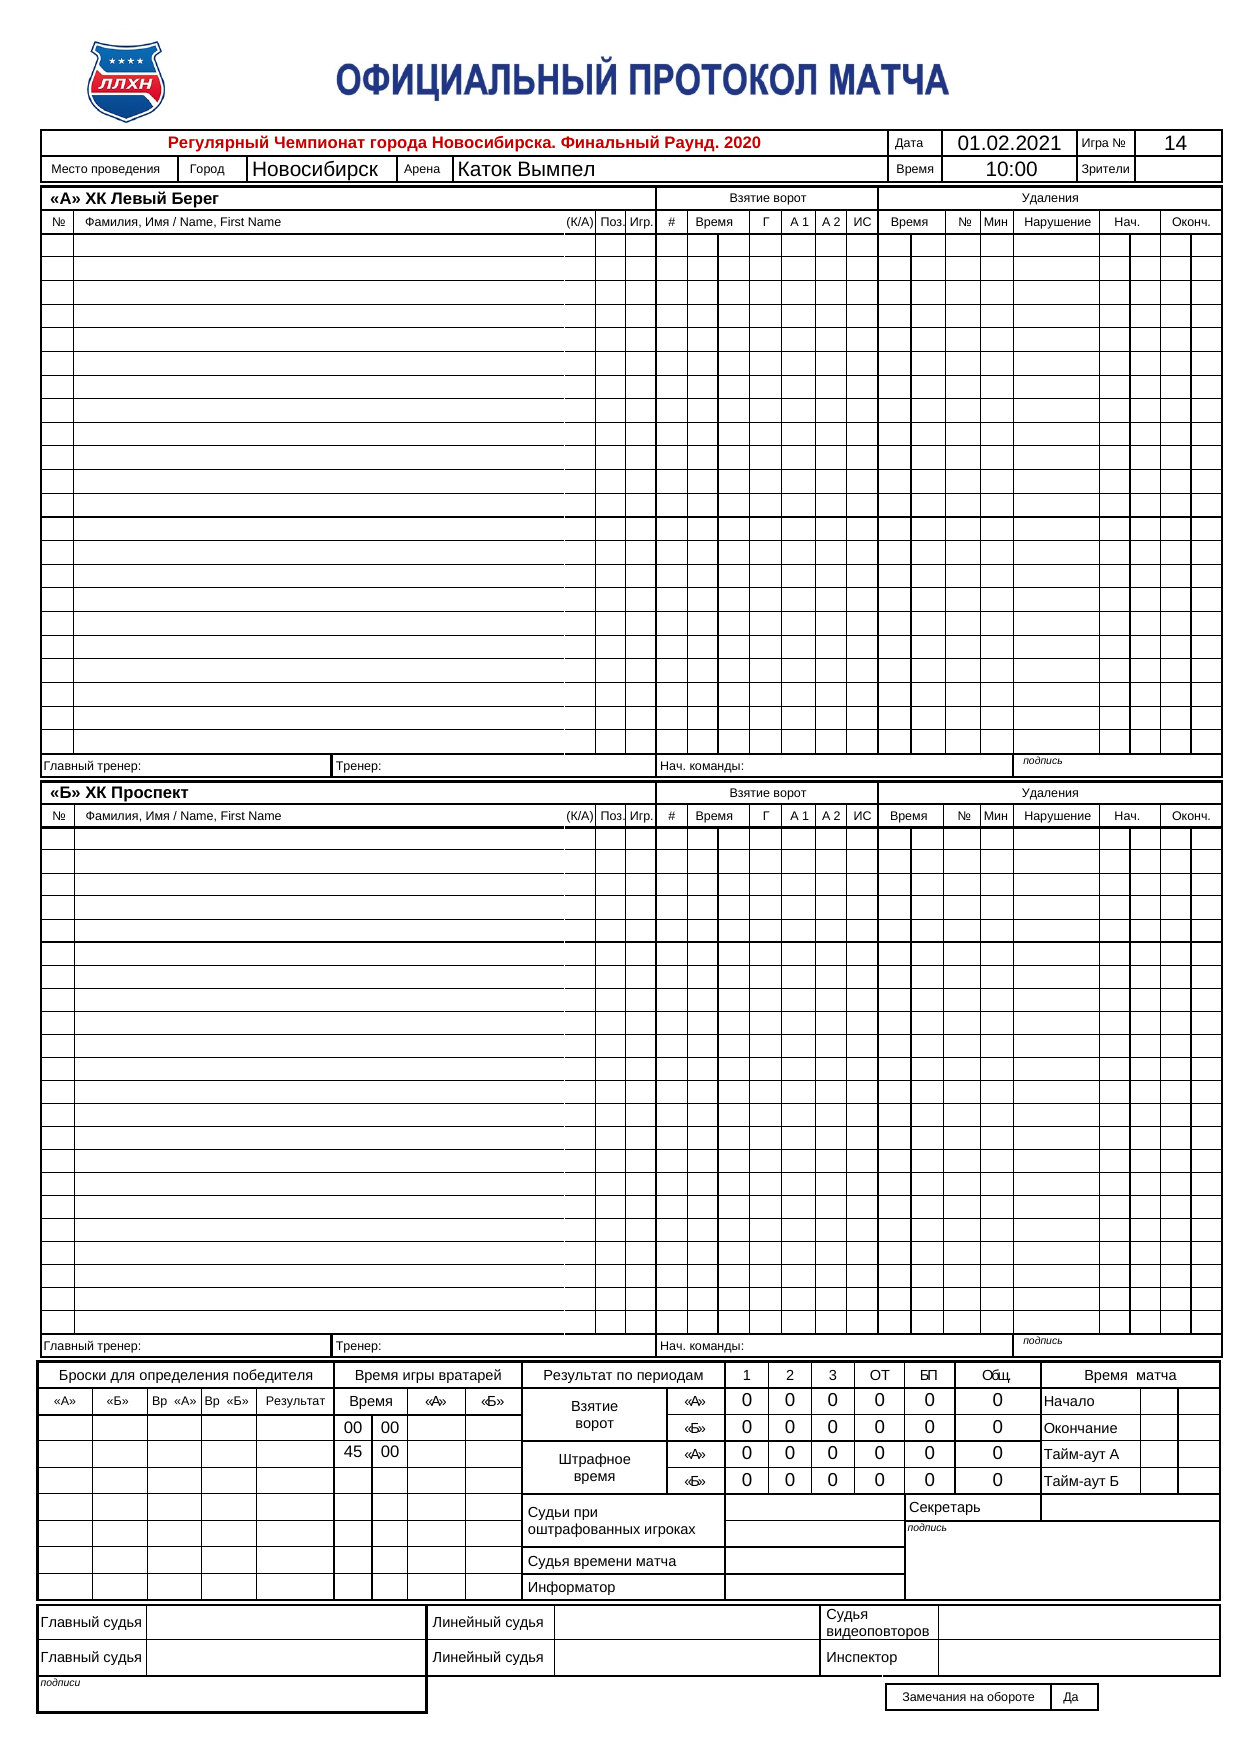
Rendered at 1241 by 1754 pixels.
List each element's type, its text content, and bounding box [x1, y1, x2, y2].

table_cell [719, 920, 749, 941]
table_cell [657, 1173, 687, 1195]
table_cell [565, 494, 595, 516]
table_cell [912, 1311, 943, 1333]
table_cell [596, 1127, 625, 1149]
table_cell [782, 1150, 815, 1172]
table_cell [1192, 518, 1221, 540]
table_cell [912, 1219, 943, 1241]
table_cell [596, 1058, 625, 1079]
table_header Удаления [879, 783, 1221, 803]
table_cell [750, 1150, 781, 1172]
table_cell № [42, 805, 74, 826]
table_cell [879, 518, 910, 540]
table_cell [750, 1219, 781, 1241]
table_cell [596, 1104, 625, 1126]
table_cell [750, 1127, 781, 1149]
table_cell Фамилия, Имя / Name, First Name [75, 805, 565, 826]
table_cell [565, 683, 595, 706]
table_cell [42, 850, 74, 872]
table_cell [626, 966, 655, 987]
table_cell (К/А) [565, 805, 595, 826]
table_cell [596, 612, 625, 634]
table_cell [626, 707, 655, 729]
table_cell [879, 636, 910, 658]
table_cell [596, 966, 625, 987]
table_cell [1100, 730, 1129, 753]
table_cell [750, 1311, 781, 1333]
table_cell 0 [812, 1389, 854, 1413]
table_cell [688, 707, 717, 729]
table_cell [565, 328, 595, 351]
table_cell [782, 1104, 815, 1126]
table_cell [657, 896, 687, 918]
table_cell [75, 1058, 564, 1079]
table_cell [816, 636, 846, 658]
table_cell [816, 1265, 846, 1287]
table_cell Окончание [1042, 1415, 1140, 1440]
table_cell [879, 541, 910, 564]
table_cell [719, 1219, 749, 1241]
table_cell [879, 943, 910, 964]
table_cell [816, 305, 846, 327]
table_cell [847, 257, 877, 280]
table_cell [93, 1547, 147, 1573]
table_cell [42, 730, 73, 753]
table_cell [750, 850, 781, 872]
table_cell [1100, 1288, 1129, 1310]
table_cell [946, 328, 980, 351]
table_cell Тренер: [333, 1335, 655, 1356]
table_cell [847, 1081, 877, 1103]
table_cell [596, 423, 625, 445]
table_cell [1161, 423, 1190, 445]
table_cell [879, 659, 910, 682]
table_cell [565, 1219, 595, 1241]
table_cell [719, 257, 749, 280]
table_cell [1161, 281, 1190, 303]
table_cell [1100, 659, 1129, 682]
table_cell [750, 1265, 781, 1287]
table_cell [944, 1012, 980, 1033]
table_cell [981, 494, 1013, 516]
table_cell Результат [257, 1389, 333, 1413]
table_cell [879, 1196, 910, 1218]
table_cell [719, 1288, 749, 1310]
table_cell [1161, 636, 1190, 658]
table_cell «Б» [668, 1468, 724, 1493]
table_cell [1131, 1127, 1160, 1149]
table_cell [879, 1104, 910, 1126]
table_cell [1192, 1104, 1221, 1126]
table_cell [626, 423, 655, 445]
table_cell [1100, 1173, 1129, 1195]
table_cell [1192, 352, 1221, 374]
table_cell Судья видеоповторов [821, 1606, 938, 1639]
table_cell [657, 1196, 687, 1218]
table_cell [1014, 943, 1099, 964]
table_cell [74, 257, 564, 280]
table_cell 00 [373, 1441, 407, 1467]
table_cell [688, 1219, 717, 1241]
table_cell [1014, 1150, 1099, 1172]
table_cell [944, 989, 980, 1011]
table_cell [1100, 1127, 1129, 1149]
table_cell [74, 352, 564, 374]
table_cell [1014, 1012, 1099, 1033]
table_header «А» ХК Левый Берег [42, 188, 655, 209]
table_cell 0 [769, 1389, 811, 1413]
table_cell [847, 874, 877, 895]
table_cell [879, 730, 910, 753]
table_cell [750, 1058, 781, 1079]
table_cell [879, 1311, 910, 1333]
table_cell [74, 328, 564, 351]
table_cell [847, 920, 877, 941]
table_cell [946, 305, 980, 327]
table_cell [912, 874, 943, 895]
table_cell А 1 [782, 211, 815, 233]
table_cell [912, 659, 945, 682]
table_cell [816, 399, 846, 422]
table_cell [1131, 376, 1160, 398]
table_cell Место проведения [42, 157, 177, 181]
table_cell [1161, 1012, 1190, 1033]
table_cell [1192, 989, 1221, 1011]
table_cell А 2 [816, 805, 846, 826]
table_cell [373, 1521, 407, 1546]
table_cell [42, 305, 73, 327]
table_cell [1161, 1196, 1190, 1218]
table_cell [1100, 446, 1129, 469]
table_cell [750, 874, 781, 895]
table_cell [148, 1441, 201, 1467]
table_cell Главный тренер: [42, 1335, 330, 1356]
table_cell [1100, 850, 1129, 872]
table_cell [847, 896, 877, 918]
table_cell [626, 659, 655, 682]
table_cell [596, 1150, 625, 1172]
table_cell [1131, 1173, 1160, 1195]
table_cell [946, 518, 980, 540]
table_cell [596, 399, 625, 422]
table_cell Время [688, 211, 749, 233]
table_cell [816, 1311, 846, 1333]
table_cell [1131, 659, 1160, 682]
table_cell [1161, 1311, 1190, 1333]
table_cell 0 [956, 1389, 1040, 1413]
table_cell [596, 1219, 625, 1241]
table_cell [750, 470, 781, 493]
table_cell [373, 1468, 407, 1493]
table_cell [688, 257, 717, 280]
table_cell 0 [812, 1442, 854, 1467]
table_cell [657, 305, 687, 327]
table_cell [657, 683, 687, 706]
table_cell [1131, 730, 1160, 753]
table_cell [1014, 1081, 1099, 1103]
table_cell Каток Вымпел [454, 157, 887, 181]
table_cell [147, 1606, 425, 1639]
table_cell [1161, 328, 1190, 351]
table_cell [1161, 1127, 1190, 1149]
table_cell № [42, 211, 73, 233]
table_cell Нач. [1100, 805, 1160, 826]
table_cell [981, 423, 1013, 445]
table_cell [847, 399, 877, 422]
table_cell [912, 1012, 943, 1033]
table_cell 00 [373, 1416, 407, 1440]
table_cell [946, 636, 980, 658]
table_cell [1192, 920, 1221, 941]
table_cell [879, 1288, 910, 1310]
table_cell А 1 [782, 805, 815, 826]
table_cell [626, 1311, 655, 1333]
table_cell [42, 399, 73, 422]
table_cell [981, 1127, 1013, 1149]
table_cell Время [335, 1389, 407, 1413]
table_cell [750, 281, 781, 303]
table_cell [879, 707, 910, 729]
table_cell [847, 305, 877, 327]
table_cell [879, 446, 910, 469]
table_cell [74, 588, 564, 611]
table_cell [42, 235, 73, 256]
table_cell [981, 850, 1013, 872]
table_cell [782, 588, 815, 611]
table_cell [565, 1311, 595, 1333]
table_cell [408, 1416, 465, 1440]
table_cell «А» [408, 1389, 465, 1413]
table_cell [1161, 1219, 1190, 1241]
table_cell [912, 257, 945, 280]
table_cell [688, 470, 717, 493]
table_cell [1161, 874, 1190, 895]
table_cell [1014, 1196, 1099, 1218]
table_cell [1131, 943, 1160, 964]
table_cell [719, 1242, 749, 1264]
table_cell [596, 1288, 625, 1310]
table_cell [981, 305, 1013, 327]
table_cell [879, 1242, 910, 1264]
table_cell [565, 1288, 595, 1310]
table_cell [1161, 966, 1190, 987]
table_cell [565, 423, 595, 445]
table_cell [1131, 518, 1160, 540]
table_cell [42, 541, 73, 564]
table_cell [1161, 399, 1190, 422]
table_cell [466, 1416, 521, 1440]
table_cell [626, 446, 655, 469]
table_cell [782, 636, 815, 658]
table_cell [626, 896, 655, 918]
table_cell [626, 1173, 655, 1195]
table_cell [565, 730, 595, 753]
table_cell [202, 1468, 256, 1493]
table_cell [719, 1150, 749, 1172]
table_cell [750, 257, 781, 280]
table_cell [75, 966, 564, 987]
table_cell [626, 920, 655, 941]
table_cell [42, 588, 73, 611]
table_cell [1192, 683, 1221, 706]
table_cell [816, 352, 846, 374]
table_cell [596, 1242, 625, 1264]
table_cell [688, 1242, 717, 1264]
table_cell [626, 943, 655, 964]
table_cell [981, 235, 1013, 256]
table_cell [750, 305, 781, 327]
table_cell [42, 896, 74, 918]
table_cell [1161, 829, 1190, 849]
table_cell [1100, 1104, 1129, 1126]
table_cell [75, 1242, 564, 1264]
table_cell [1100, 494, 1129, 516]
table_cell [879, 1150, 910, 1172]
table_cell [1161, 352, 1190, 374]
table_cell [944, 1242, 980, 1264]
table_cell [719, 1311, 749, 1333]
table_header Взятие ворот [657, 783, 877, 803]
table_cell Линейный судья [428, 1606, 554, 1639]
table_cell [981, 989, 1013, 1011]
table_cell [912, 989, 943, 1011]
table_cell [847, 1288, 877, 1310]
table_cell [1131, 707, 1160, 729]
table_cell [981, 943, 1013, 964]
table_cell [1192, 494, 1221, 516]
table_cell [39, 1468, 92, 1493]
table_cell [719, 966, 749, 987]
table_cell [719, 518, 749, 540]
table_cell [719, 399, 749, 422]
table_cell [657, 850, 687, 872]
table_cell [944, 850, 980, 872]
table_cell [847, 989, 877, 1011]
table_header Удаления [879, 188, 1221, 209]
table_cell [596, 943, 625, 964]
table_cell [946, 446, 980, 469]
table_header БП [905, 1363, 954, 1387]
table_cell [816, 1104, 846, 1126]
table_cell [596, 730, 625, 753]
table_cell [719, 588, 749, 611]
table_cell [42, 874, 74, 895]
table_cell [1179, 1441, 1219, 1467]
table_cell [726, 1548, 904, 1573]
table_cell [42, 636, 73, 658]
table_cell 0 [855, 1468, 904, 1493]
table_cell [596, 257, 625, 280]
table_cell [39, 1416, 92, 1440]
table_cell [719, 446, 749, 469]
table_cell [750, 1104, 781, 1126]
table_cell [944, 966, 980, 987]
table_cell [75, 1035, 564, 1057]
table_cell [1100, 305, 1129, 327]
table_header Результат по периодам [523, 1363, 724, 1387]
table_cell [912, 470, 945, 493]
table_cell [782, 257, 815, 280]
table_cell [373, 1494, 407, 1520]
table_cell [1131, 305, 1160, 327]
table_cell 45 [335, 1441, 371, 1467]
table_cell [816, 423, 846, 445]
table_cell [1161, 235, 1190, 256]
table_cell [1014, 423, 1099, 445]
table_cell Нарушение [1014, 211, 1099, 233]
table_cell [74, 707, 564, 729]
table_cell [847, 612, 877, 634]
table_cell [879, 1173, 910, 1195]
table_cell [657, 352, 687, 374]
table_cell Время [879, 805, 943, 826]
table_cell 0 [905, 1468, 954, 1493]
table_cell Тайм-аут А [1042, 1441, 1140, 1467]
table_cell [1014, 446, 1099, 469]
table_cell [1131, 399, 1160, 422]
table_cell [782, 730, 815, 753]
table_cell [74, 494, 564, 516]
table_cell 0 [855, 1415, 904, 1440]
table_header Замечания на обороте [887, 1685, 1050, 1709]
table_cell [879, 683, 910, 706]
table_cell [981, 683, 1013, 706]
table_cell [1161, 989, 1190, 1011]
table_cell [39, 1494, 92, 1520]
table_cell [1131, 423, 1160, 445]
table_cell [42, 920, 74, 941]
table_cell 0 [726, 1415, 768, 1440]
table_header Время игры вратарей [335, 1363, 521, 1387]
table_cell [981, 874, 1013, 895]
table_cell [1161, 683, 1190, 706]
table_cell [1192, 636, 1221, 658]
table_cell [1192, 659, 1221, 682]
table_cell [847, 281, 877, 303]
table_cell [466, 1494, 521, 1520]
table_cell [719, 943, 749, 964]
table_header 3 [812, 1363, 854, 1387]
table_cell [981, 707, 1013, 729]
table_cell [782, 1058, 815, 1079]
table_cell [912, 423, 945, 445]
table_cell [75, 1311, 564, 1333]
table_cell [750, 989, 781, 1011]
table_cell [946, 659, 980, 682]
table_cell Тренер: [333, 755, 655, 776]
table_cell [1131, 1242, 1160, 1264]
table_cell [719, 541, 749, 564]
table_cell [847, 352, 877, 374]
table_cell [688, 588, 717, 611]
table_cell [719, 470, 749, 493]
table_cell [626, 399, 655, 422]
table_cell [912, 352, 945, 374]
table_cell [981, 730, 1013, 753]
table_cell [782, 829, 815, 849]
table_cell [1192, 1035, 1221, 1057]
table_cell [912, 1242, 943, 1264]
table_cell [75, 943, 564, 964]
table_cell [750, 588, 781, 611]
table_cell [75, 1150, 564, 1172]
table_cell [847, 1127, 877, 1149]
table_cell [816, 874, 846, 895]
table_cell [626, 850, 655, 872]
table_cell [596, 850, 625, 872]
table_cell [1131, 874, 1160, 895]
table_cell [912, 541, 945, 564]
table_cell [42, 683, 73, 706]
table_cell [42, 1127, 74, 1149]
table_cell 0 [855, 1389, 904, 1413]
table_cell Нарушение [1014, 805, 1099, 826]
table_cell [565, 707, 595, 729]
table_cell [912, 1058, 943, 1079]
table_cell [596, 1012, 625, 1033]
table_cell [596, 376, 625, 398]
table_cell [782, 1035, 815, 1057]
table_cell [719, 730, 749, 753]
table_cell [1192, 446, 1221, 469]
table_cell [912, 518, 945, 540]
table_cell [565, 874, 595, 895]
table_cell [1192, 896, 1221, 918]
table_cell подпись [906, 1522, 1219, 1599]
table_cell [75, 874, 564, 895]
table_cell [1131, 470, 1160, 493]
table_cell [912, 1173, 943, 1195]
table_cell [39, 1574, 92, 1599]
table_cell [912, 683, 945, 706]
table_cell [408, 1547, 465, 1573]
table_cell [1192, 399, 1221, 422]
table_cell [750, 328, 781, 351]
table_cell [688, 874, 717, 895]
table_cell [981, 1242, 1013, 1264]
table_cell [688, 1150, 717, 1172]
table_cell [816, 446, 846, 469]
table_cell [847, 1311, 877, 1333]
table_cell [879, 399, 910, 422]
table_cell [981, 1104, 1013, 1126]
table_cell [879, 305, 910, 327]
table_cell [1161, 1173, 1190, 1195]
table_cell [750, 541, 781, 564]
table_cell [596, 494, 625, 516]
table_cell 0 [905, 1389, 954, 1413]
table_cell [626, 565, 655, 587]
table_cell [75, 1127, 564, 1149]
table_cell 0 [905, 1415, 954, 1440]
table_cell [750, 235, 781, 256]
table_cell [1192, 1012, 1221, 1033]
table_cell [1100, 966, 1129, 987]
table_cell [912, 1196, 943, 1218]
table_cell [657, 494, 687, 516]
table_cell [879, 281, 910, 303]
table_cell [1161, 1104, 1190, 1126]
table_cell [1192, 850, 1221, 872]
table_cell Начало [1042, 1389, 1140, 1413]
table_cell [879, 1265, 910, 1287]
table_cell Секретарь [906, 1495, 1040, 1520]
table_cell «А» [668, 1389, 724, 1413]
table_cell [1100, 1311, 1129, 1333]
table_header Броски для определения победителя [39, 1363, 333, 1387]
table_cell [847, 1196, 877, 1218]
table_cell [1014, 683, 1099, 706]
table_cell [42, 966, 74, 987]
table_cell [1192, 1081, 1221, 1103]
table_cell [42, 1242, 74, 1264]
table_cell [657, 588, 687, 611]
table_header Время матча [1042, 1363, 1219, 1387]
table_cell [750, 1173, 781, 1195]
table_cell [782, 1127, 815, 1149]
table_cell [1131, 1150, 1160, 1172]
table_cell [782, 1219, 815, 1241]
table_header «Б» ХК Проспект [42, 783, 655, 803]
table_cell [257, 1521, 333, 1546]
table_cell [782, 423, 815, 445]
table_cell [688, 541, 717, 564]
table_cell [657, 518, 687, 540]
table_cell Нач. [1100, 211, 1160, 233]
table_cell [596, 588, 625, 611]
table_cell [1014, 235, 1099, 256]
table_cell [750, 494, 781, 516]
table_cell [42, 1104, 74, 1126]
table_cell [565, 1081, 595, 1103]
table_cell [981, 1035, 1013, 1057]
table_cell [912, 1035, 943, 1057]
table_cell [688, 518, 717, 540]
table_cell [688, 376, 717, 398]
table_cell [719, 636, 749, 658]
table_cell [1192, 588, 1221, 611]
table_cell [1161, 1081, 1190, 1103]
table_cell [42, 1311, 74, 1333]
table_cell [816, 541, 846, 564]
table_cell [202, 1574, 256, 1599]
table_cell [946, 423, 980, 445]
table_cell [1192, 235, 1221, 256]
table_cell [42, 257, 73, 280]
table_cell [74, 541, 564, 564]
table_cell [75, 920, 564, 941]
table_cell [847, 541, 877, 564]
table_cell [719, 494, 749, 516]
table_cell [1014, 352, 1099, 374]
table_cell [147, 1640, 425, 1675]
table_cell [816, 1219, 846, 1241]
table_cell [944, 1219, 980, 1241]
table_cell [565, 281, 595, 303]
table_cell [1161, 257, 1190, 280]
table_cell 0 [769, 1442, 811, 1467]
table_cell [74, 399, 564, 422]
table_cell [1192, 1311, 1221, 1333]
table_cell [782, 612, 815, 634]
table_cell [782, 399, 815, 422]
table_cell [981, 518, 1013, 540]
table_cell [944, 1288, 980, 1310]
table_cell [1192, 1173, 1221, 1195]
table_cell [782, 1265, 815, 1287]
table_cell [596, 874, 625, 895]
table_cell [1161, 612, 1190, 634]
table_cell [74, 683, 564, 706]
table_cell [148, 1547, 201, 1573]
table_cell «А» [668, 1442, 724, 1467]
table_cell [944, 1081, 980, 1103]
table_cell [816, 257, 846, 280]
table_cell [1161, 470, 1190, 493]
table_cell [912, 446, 945, 469]
table_cell [1161, 1058, 1190, 1079]
table_cell [657, 659, 687, 682]
table_cell [688, 1311, 717, 1333]
table_cell Нач. команды: [657, 1335, 1012, 1356]
table_cell [657, 1150, 687, 1172]
table_cell [719, 850, 749, 872]
table_cell [657, 1288, 687, 1310]
table_cell [657, 565, 687, 587]
table_cell [1131, 1219, 1160, 1241]
table_cell [750, 1081, 781, 1103]
table_cell [912, 1127, 943, 1149]
table_cell [944, 1058, 980, 1079]
table_cell [1192, 376, 1221, 398]
table_cell [816, 281, 846, 303]
table_cell [1014, 896, 1099, 918]
table_cell [912, 920, 943, 941]
table_cell [596, 989, 625, 1011]
table_cell [816, 707, 846, 729]
table_cell [75, 1288, 564, 1310]
table_cell [1014, 1104, 1099, 1126]
table_header ОТ [855, 1363, 904, 1387]
table_cell [750, 1288, 781, 1310]
table_cell [688, 1173, 717, 1195]
table_cell [1100, 1150, 1129, 1172]
table_cell [657, 829, 687, 849]
table_cell [657, 1012, 687, 1033]
table_cell [74, 565, 564, 587]
table_cell [42, 352, 73, 374]
table_cell [202, 1494, 256, 1520]
table_cell [555, 1606, 819, 1639]
table_cell [879, 850, 910, 872]
table_cell [847, 966, 877, 987]
table_cell Главный судья [39, 1640, 146, 1675]
table_cell 0 [956, 1442, 1040, 1467]
table_cell [42, 1196, 74, 1218]
table_cell [1014, 966, 1099, 987]
table_cell [944, 829, 980, 849]
table_cell [688, 494, 717, 516]
table_cell [719, 829, 749, 849]
table_cell [981, 636, 1013, 658]
table_cell [782, 966, 815, 987]
table_cell [981, 257, 1013, 280]
table_header Да [1052, 1685, 1097, 1709]
table_cell [879, 235, 910, 256]
table_header 2 [769, 1363, 811, 1387]
table_cell [596, 446, 625, 469]
table_cell [148, 1574, 201, 1599]
table_cell [816, 518, 846, 540]
table_cell [565, 1058, 595, 1079]
table_cell [1192, 1150, 1221, 1172]
table_cell [946, 235, 980, 256]
table_cell [782, 328, 815, 351]
table_cell [1161, 1150, 1190, 1172]
table_cell [847, 829, 877, 849]
table_cell [981, 565, 1013, 587]
table_cell [1192, 257, 1221, 280]
table_cell [1192, 1242, 1221, 1264]
table_cell [42, 281, 73, 303]
table_cell [335, 1494, 371, 1520]
table_cell [1161, 541, 1190, 564]
table_cell [816, 470, 846, 493]
table_cell [1131, 636, 1160, 658]
table_cell [688, 850, 717, 872]
table_cell [1192, 565, 1221, 587]
table_cell [596, 352, 625, 374]
table_cell [912, 943, 943, 964]
table_cell [1131, 352, 1160, 374]
table_cell [912, 305, 945, 327]
table_cell [883, 1677, 1220, 1681]
table_cell [1192, 730, 1221, 753]
table_cell [74, 376, 564, 398]
table_cell # [657, 805, 687, 826]
table_cell [981, 281, 1013, 303]
table_cell [1136, 157, 1221, 181]
table_cell [816, 989, 846, 1011]
table_cell [782, 518, 815, 540]
table_cell [626, 1058, 655, 1079]
table_cell [408, 1521, 465, 1546]
table_cell [750, 423, 781, 445]
table_cell [596, 470, 625, 493]
table_cell [565, 1265, 595, 1287]
table_cell [1014, 518, 1099, 540]
table_cell [719, 874, 749, 895]
table_cell [719, 896, 749, 918]
table_cell [596, 1265, 625, 1287]
table_cell [42, 328, 73, 351]
table_cell [148, 1494, 201, 1520]
table_cell Вр «Б» [202, 1389, 256, 1413]
table_cell [626, 1104, 655, 1126]
table_cell Город [179, 157, 246, 181]
table_cell [596, 281, 625, 303]
table_cell [1014, 565, 1099, 587]
table_cell [626, 1288, 655, 1310]
table_cell [816, 612, 846, 634]
table_cell [257, 1416, 333, 1440]
table_cell [750, 966, 781, 987]
table_cell [657, 636, 687, 658]
table_cell [981, 399, 1013, 422]
table_cell [257, 1441, 333, 1467]
table_cell [626, 518, 655, 540]
table_cell [912, 281, 945, 303]
table_cell [847, 328, 877, 351]
table_cell [816, 376, 846, 398]
table_cell [202, 1441, 256, 1467]
table_cell [1161, 565, 1190, 587]
table_cell [1014, 829, 1099, 849]
table_cell [726, 1575, 904, 1599]
table_cell «Б » [466, 1389, 521, 1413]
table_cell [750, 707, 781, 729]
table_cell [596, 1311, 625, 1333]
table_cell [816, 730, 846, 753]
table_cell [1100, 1219, 1129, 1241]
table_cell [688, 1081, 717, 1103]
table_cell [879, 423, 910, 445]
table_cell [688, 920, 717, 941]
table_cell [565, 829, 595, 849]
table_cell [688, 943, 717, 964]
table_cell [408, 1441, 465, 1467]
table_cell [1100, 896, 1129, 918]
table_cell [782, 541, 815, 564]
table_cell [75, 829, 564, 849]
table_cell [946, 281, 980, 303]
table_cell [912, 966, 943, 987]
table_cell [565, 352, 595, 374]
table_cell [782, 281, 815, 303]
table_cell [1131, 257, 1160, 280]
table_cell [750, 896, 781, 918]
table_cell [1100, 1058, 1129, 1079]
table_cell [1161, 920, 1190, 941]
table_cell [657, 1219, 687, 1241]
table_cell Поз. [596, 805, 625, 826]
table_header Регулярный Чемпионат города Новосибирска. Финальный Раунд. 2020 [42, 131, 887, 155]
table_cell [944, 1173, 980, 1195]
table_cell [257, 1468, 333, 1493]
table_cell [1100, 989, 1129, 1011]
table_cell [148, 1468, 201, 1493]
table_cell [879, 376, 910, 398]
table_cell [847, 636, 877, 658]
table_cell [688, 1288, 717, 1310]
table_cell [74, 730, 564, 753]
table_cell [1100, 1012, 1129, 1033]
table_cell [657, 470, 687, 493]
table_cell [912, 896, 943, 918]
table_cell [981, 1311, 1013, 1333]
table_cell [1131, 850, 1160, 872]
table_cell [750, 565, 781, 587]
table_cell [596, 305, 625, 327]
table_cell [565, 896, 595, 918]
table_cell [1014, 707, 1099, 729]
table_cell [782, 943, 815, 964]
table_cell [719, 1104, 749, 1126]
table_cell [75, 1104, 564, 1126]
table_cell [1100, 1242, 1129, 1264]
table_cell [1100, 1265, 1129, 1287]
table_cell [1131, 446, 1160, 469]
table_cell [657, 920, 687, 941]
table_cell [565, 588, 595, 611]
table_header 01.02.2021 [943, 131, 1076, 155]
table_cell [657, 874, 687, 895]
table_cell [981, 1058, 1013, 1079]
table_cell [373, 1574, 407, 1599]
table_cell [981, 541, 1013, 564]
table_cell [816, 494, 846, 516]
table_cell [1100, 1035, 1129, 1057]
table_cell [555, 1640, 819, 1675]
table_cell [688, 683, 717, 706]
table_cell [1192, 1196, 1221, 1218]
table_cell [596, 328, 625, 351]
table_cell [75, 896, 564, 918]
table_cell [719, 328, 749, 351]
table_cell подпись [1014, 1335, 1221, 1356]
table_cell № [946, 211, 980, 233]
table_cell [981, 829, 1013, 849]
table_cell [939, 1640, 1219, 1675]
table_cell [42, 1058, 74, 1079]
table_cell [847, 850, 877, 872]
table_cell [816, 1081, 846, 1103]
table_cell [981, 966, 1013, 987]
table_cell [912, 707, 945, 729]
table_cell [1100, 874, 1129, 895]
table_cell [981, 920, 1013, 941]
table_cell [626, 829, 655, 849]
table_cell [912, 850, 943, 872]
table_cell [42, 707, 73, 729]
table_cell [75, 1173, 564, 1195]
table_cell [565, 235, 595, 256]
table_cell [565, 850, 595, 872]
table_cell [1100, 423, 1129, 445]
table_cell [879, 352, 910, 374]
table_cell [1131, 494, 1160, 516]
table_cell [93, 1494, 147, 1520]
table_cell [74, 470, 564, 493]
table_cell [466, 1468, 521, 1493]
table_cell [879, 328, 910, 351]
table_cell [719, 707, 749, 729]
table_cell [946, 470, 980, 493]
table_cell [565, 1196, 595, 1218]
table_cell [946, 588, 980, 611]
table_cell [912, 399, 945, 422]
table_cell [565, 1150, 595, 1172]
table_cell 10:00 [943, 157, 1076, 181]
table_cell [782, 376, 815, 398]
table_cell [816, 1150, 846, 1172]
table_cell [816, 896, 846, 918]
table_cell [688, 612, 717, 634]
table_cell [596, 683, 625, 706]
table_cell [782, 235, 815, 256]
table_cell [782, 683, 815, 706]
table_cell [981, 896, 1013, 918]
table_cell [42, 423, 73, 445]
table_cell [879, 966, 910, 987]
table_cell [750, 829, 781, 849]
table_cell [42, 612, 73, 634]
table_cell [74, 423, 564, 445]
table_cell [1014, 1173, 1099, 1195]
table_cell [816, 1196, 846, 1218]
table_cell [1192, 541, 1221, 564]
table_cell [912, 730, 945, 753]
table_cell [879, 874, 910, 895]
table_cell Игр. [626, 805, 655, 826]
table_cell [1014, 1265, 1099, 1287]
table_cell [596, 829, 625, 849]
table_cell [688, 328, 717, 351]
table_cell [596, 920, 625, 941]
table_cell [879, 989, 910, 1011]
table_cell «Б» [668, 1415, 724, 1440]
table_cell [688, 281, 717, 303]
table_cell 0 [905, 1442, 954, 1467]
table_cell [1131, 1012, 1160, 1033]
table_cell [1100, 281, 1129, 303]
table_cell [847, 565, 877, 587]
table_cell [1100, 235, 1129, 256]
table_cell [42, 565, 73, 587]
table_cell [719, 659, 749, 682]
table_cell [944, 1104, 980, 1126]
table_cell [42, 1173, 74, 1195]
table_cell [1014, 1058, 1099, 1079]
table_cell [816, 1288, 846, 1310]
table_cell [981, 1219, 1013, 1241]
table_cell [750, 1035, 781, 1057]
table_cell [879, 1081, 910, 1103]
table_cell [688, 1127, 717, 1149]
table_cell [719, 1173, 749, 1195]
table_cell [719, 376, 749, 398]
table_cell Время [688, 805, 749, 826]
table_cell ИС [847, 211, 877, 233]
table_cell [847, 235, 877, 256]
table_cell [981, 588, 1013, 611]
table_cell [657, 399, 687, 422]
table_cell [719, 235, 749, 256]
table_cell [596, 659, 625, 682]
table_cell [719, 1127, 749, 1149]
table_cell [782, 565, 815, 587]
table_cell (К/А) [565, 211, 595, 233]
table_cell [657, 989, 687, 1011]
table_cell [847, 1150, 877, 1172]
table_cell [565, 446, 595, 469]
table_cell [74, 518, 564, 540]
table_cell [657, 707, 687, 729]
table_cell Поз. [596, 211, 625, 233]
table_cell [657, 328, 687, 351]
table_cell [1014, 1242, 1099, 1264]
table_cell [750, 920, 781, 941]
table_cell [1161, 659, 1190, 682]
table_cell [1014, 850, 1099, 872]
table_cell [719, 612, 749, 634]
table_cell [74, 636, 564, 658]
table_cell [42, 470, 73, 493]
table_cell [1161, 376, 1190, 398]
table_cell [847, 1242, 877, 1264]
table_cell [1192, 1127, 1221, 1149]
table_cell [816, 943, 846, 964]
table_cell [981, 659, 1013, 682]
table_cell [565, 966, 595, 987]
table_cell [626, 636, 655, 658]
table_cell [93, 1521, 147, 1546]
table_header Дата [889, 131, 941, 155]
table_cell [1141, 1441, 1177, 1467]
table_cell [75, 1219, 564, 1241]
table_cell Информатор [523, 1575, 724, 1599]
table_cell [847, 707, 877, 729]
table_cell [816, 1242, 846, 1264]
table_cell [1100, 829, 1129, 849]
table_cell [782, 707, 815, 729]
table_cell [565, 989, 595, 1011]
table_cell [1192, 328, 1221, 351]
table_cell [816, 850, 846, 872]
table_cell [1192, 874, 1221, 895]
table_cell [719, 281, 749, 303]
table_cell [596, 1196, 625, 1218]
table_cell [42, 1265, 74, 1287]
table_cell [626, 328, 655, 351]
table_cell [847, 376, 877, 398]
table_cell [565, 1173, 595, 1195]
table_cell [75, 1265, 564, 1287]
table_cell [816, 683, 846, 706]
table_cell [750, 636, 781, 658]
table_cell [719, 423, 749, 445]
table_cell [946, 257, 980, 280]
table_cell [626, 376, 655, 398]
table_cell [596, 235, 625, 256]
table_cell [719, 683, 749, 706]
table_cell [944, 1311, 980, 1333]
table_cell [1192, 423, 1221, 445]
table_cell [719, 989, 749, 1011]
table_cell [912, 612, 945, 634]
table_cell [688, 636, 717, 658]
table_header 14 [1136, 131, 1221, 155]
table_cell [688, 305, 717, 327]
table_cell Судьи при оштрафованных игроках [523, 1495, 724, 1546]
table_cell [626, 1219, 655, 1241]
table_cell [657, 541, 687, 564]
table_cell подпись [1014, 755, 1221, 776]
table_cell [1161, 1035, 1190, 1057]
table_cell [596, 565, 625, 587]
table_cell [688, 399, 717, 422]
table_cell [944, 943, 980, 964]
table_cell [688, 1058, 717, 1079]
table_cell [879, 1127, 910, 1149]
table_cell [1100, 328, 1129, 351]
table_cell [1192, 470, 1221, 493]
table_cell [782, 850, 815, 872]
table_cell [912, 1104, 943, 1126]
table_cell [74, 659, 564, 682]
table_cell [719, 1081, 749, 1103]
table_cell [1131, 920, 1160, 941]
table_cell [912, 565, 945, 587]
table_cell [912, 235, 945, 256]
table_cell [565, 305, 595, 327]
table_cell [565, 1035, 595, 1057]
table_cell [1131, 1104, 1160, 1126]
table_cell [1100, 636, 1129, 658]
table_cell [1131, 235, 1160, 256]
table_cell [657, 612, 687, 634]
table_cell [750, 1242, 781, 1264]
table_cell [565, 612, 595, 634]
table_cell [75, 1196, 564, 1218]
table_cell [946, 352, 980, 374]
table_cell [1131, 1288, 1160, 1310]
table_cell [408, 1574, 465, 1599]
table_cell А 2 [816, 211, 846, 233]
table_cell [847, 423, 877, 445]
table_cell [657, 1058, 687, 1079]
table_cell [565, 659, 595, 682]
table_cell [428, 1677, 882, 1711]
table_cell [782, 659, 815, 682]
picture [5, 28, 1179, 129]
table_cell [626, 588, 655, 611]
table_cell [939, 1606, 1219, 1639]
table_cell [1161, 446, 1190, 469]
table_cell [657, 730, 687, 753]
table_cell Оконч. [1161, 805, 1221, 826]
table_cell [1179, 1389, 1219, 1413]
table_cell [74, 305, 564, 327]
table_cell [1100, 920, 1129, 941]
table_cell [1179, 1468, 1219, 1493]
table_cell [1131, 683, 1160, 706]
table_cell [782, 1081, 815, 1103]
table_cell [1161, 1265, 1190, 1287]
table_cell [912, 829, 943, 849]
table_cell [335, 1468, 371, 1493]
table_cell [42, 943, 74, 964]
table_cell Судья времени матча [523, 1548, 724, 1573]
table_cell [782, 446, 815, 469]
table_cell [1100, 470, 1129, 493]
table_cell [750, 1012, 781, 1033]
table_cell [1131, 1035, 1160, 1057]
table_cell [750, 730, 781, 753]
table_cell [981, 1265, 1013, 1287]
table_cell [466, 1547, 521, 1573]
table_cell [847, 730, 877, 753]
table_cell [466, 1441, 521, 1467]
table_cell Время [879, 211, 945, 233]
table_cell [657, 966, 687, 987]
table_cell [816, 328, 846, 351]
table_cell [1192, 943, 1221, 964]
table_cell Главный тренер: [42, 755, 330, 776]
table_cell [981, 470, 1013, 493]
table_cell [1131, 989, 1160, 1011]
table_cell [626, 1012, 655, 1033]
table_cell 0 [812, 1468, 854, 1493]
table_cell Время [889, 157, 941, 181]
table_cell [912, 588, 945, 611]
table_cell 00 [335, 1416, 371, 1440]
table_cell [1192, 829, 1221, 849]
table_cell [408, 1494, 465, 1520]
table_cell [1100, 707, 1129, 729]
table_cell [1014, 588, 1099, 611]
table_cell [879, 829, 910, 849]
table_cell «А» [39, 1389, 92, 1413]
table_cell [74, 235, 564, 256]
table_cell [1131, 612, 1160, 634]
table_cell [626, 612, 655, 634]
table_cell [1161, 850, 1190, 872]
table_cell Игр. [626, 211, 655, 233]
table_cell [1161, 707, 1190, 729]
table_cell [75, 1081, 564, 1103]
table_cell [847, 588, 877, 611]
table_cell [816, 1035, 846, 1057]
table_cell Штрафное время [523, 1442, 666, 1493]
table_cell [74, 612, 564, 634]
table_cell [981, 612, 1013, 634]
table_cell Г [750, 211, 781, 233]
table_cell № [944, 805, 980, 826]
table_cell [944, 896, 980, 918]
table_cell 0 [956, 1468, 1040, 1493]
table_cell [1014, 612, 1099, 634]
table_cell [981, 1150, 1013, 1172]
table_cell [93, 1441, 147, 1467]
table_cell [565, 920, 595, 941]
table_cell [39, 1441, 92, 1467]
table_cell [1179, 1415, 1219, 1440]
table_cell [879, 470, 910, 493]
table_cell [912, 494, 945, 516]
table_cell [726, 1495, 904, 1520]
table_cell [565, 518, 595, 540]
table_cell [335, 1574, 371, 1599]
table_cell [847, 1173, 877, 1195]
table_cell [946, 612, 980, 634]
table_cell [1014, 1127, 1099, 1149]
table_cell [39, 1547, 92, 1573]
table_cell [782, 470, 815, 493]
table_cell [688, 829, 717, 849]
table_cell [626, 1127, 655, 1149]
table_cell [688, 446, 717, 469]
table_cell [782, 1311, 815, 1333]
table_cell [1014, 989, 1099, 1011]
table_cell Тайм-аут Б [1042, 1468, 1140, 1493]
table_cell [688, 565, 717, 587]
table_cell [626, 730, 655, 753]
table_header Взятие ворот [657, 188, 877, 209]
table_cell [626, 235, 655, 256]
table_cell [596, 896, 625, 918]
table_cell [688, 352, 717, 374]
table_cell [1014, 659, 1099, 682]
table_cell [42, 376, 73, 398]
table_cell [1192, 612, 1221, 634]
table_cell [373, 1547, 407, 1573]
table_cell Нач. команды: [657, 755, 1012, 776]
table_cell [816, 966, 846, 987]
table_cell Линейный судья [428, 1640, 554, 1675]
table_cell [719, 1012, 749, 1033]
table_cell [565, 399, 595, 422]
table_cell Зрители [1078, 157, 1134, 181]
table_cell Вр «А» [148, 1389, 201, 1413]
table_cell [626, 470, 655, 493]
table_cell [946, 730, 980, 753]
table_cell [657, 1265, 687, 1287]
table_cell [408, 1468, 465, 1493]
table_cell [1100, 352, 1129, 374]
table_cell [657, 1242, 687, 1264]
table_cell [596, 707, 625, 729]
table_cell [782, 920, 815, 941]
table_cell [626, 989, 655, 1011]
table_cell [1100, 612, 1129, 634]
table_cell [93, 1574, 147, 1599]
table_cell [847, 1219, 877, 1241]
table_cell [596, 1173, 625, 1195]
table_cell [688, 730, 717, 753]
table_cell 0 [726, 1389, 768, 1413]
table_cell [1161, 494, 1190, 516]
table_cell [1131, 1196, 1160, 1218]
table_cell [847, 1265, 877, 1287]
table_cell [657, 1104, 687, 1126]
table_cell [626, 874, 655, 895]
table_cell [1014, 1288, 1099, 1310]
table_cell Главный судья [39, 1606, 146, 1639]
table_cell [912, 376, 945, 398]
table_cell [626, 1035, 655, 1057]
table_cell [847, 518, 877, 540]
table_cell [1100, 257, 1129, 280]
table_cell [847, 683, 877, 706]
table_cell [42, 829, 74, 849]
table_cell [1100, 565, 1129, 587]
table_cell [1100, 683, 1129, 706]
table_cell [944, 1150, 980, 1172]
table_header 1 [726, 1363, 768, 1387]
table_cell [1100, 943, 1129, 964]
table_cell [688, 1012, 717, 1033]
table_cell [816, 659, 846, 682]
table_cell [944, 1035, 980, 1057]
table_cell [782, 1196, 815, 1218]
table_cell [596, 1035, 625, 1057]
table_cell [1161, 1288, 1190, 1310]
table_cell [946, 683, 980, 706]
table_cell [719, 1265, 749, 1287]
table_cell [93, 1468, 147, 1493]
table_cell Г [750, 805, 781, 826]
table_cell [750, 352, 781, 374]
table_cell [1141, 1415, 1177, 1440]
table_cell [782, 1173, 815, 1195]
table_cell 0 [812, 1415, 854, 1440]
table_cell [879, 1219, 910, 1241]
table_cell [782, 874, 815, 895]
table_cell [657, 1127, 687, 1149]
table_cell [1099, 1682, 1220, 1711]
table_cell [75, 989, 564, 1011]
table_cell [912, 1150, 943, 1172]
table_cell [750, 399, 781, 422]
table_cell [202, 1547, 256, 1573]
table_cell [1161, 588, 1190, 611]
table_cell [466, 1574, 521, 1599]
table_cell [1014, 305, 1099, 327]
table_cell Инспектор [821, 1640, 938, 1675]
table_cell [1014, 257, 1099, 280]
table_cell [944, 920, 980, 941]
table_cell [1141, 1389, 1177, 1413]
table_cell ИС [847, 805, 877, 826]
table_cell [565, 636, 595, 658]
table_cell [879, 1012, 910, 1033]
table_cell [1014, 281, 1099, 303]
table_cell [816, 829, 846, 849]
table_cell [750, 446, 781, 469]
table_cell [816, 1058, 846, 1079]
table_cell [42, 446, 73, 469]
table_cell [1014, 874, 1099, 895]
table_cell [626, 281, 655, 303]
table_cell [912, 1288, 943, 1310]
table_cell [565, 943, 595, 964]
table_cell [1014, 920, 1099, 941]
table_cell [847, 1012, 877, 1033]
table_cell [42, 1012, 74, 1033]
table_cell [816, 920, 846, 941]
table_cell «Б» [93, 1389, 147, 1413]
table_cell [912, 636, 945, 658]
table_cell [626, 352, 655, 374]
table_cell [879, 565, 910, 587]
table_cell [596, 1081, 625, 1103]
table_cell [879, 1035, 910, 1057]
table_cell [688, 896, 717, 918]
table_cell Новосибирск [248, 157, 396, 181]
table_cell [1014, 470, 1099, 493]
table_cell [657, 446, 687, 469]
table_cell [981, 328, 1013, 351]
table_cell [74, 446, 564, 469]
table_cell [626, 305, 655, 327]
table_cell [944, 1127, 980, 1149]
table_cell [74, 281, 564, 303]
table_cell [257, 1547, 333, 1573]
table_cell [688, 1196, 717, 1218]
table_cell Мин [981, 211, 1013, 233]
table_cell 0 [726, 1442, 768, 1467]
table_cell [1161, 1242, 1190, 1264]
table_cell [1161, 518, 1190, 540]
table_cell [944, 1196, 980, 1218]
table_cell [879, 257, 910, 280]
table_cell [657, 376, 687, 398]
table_cell [42, 1219, 74, 1241]
table_cell [946, 399, 980, 422]
table_cell [946, 565, 980, 587]
table_cell Фамилия, Имя / Name, First Name [74, 211, 565, 233]
table_cell [1161, 305, 1190, 327]
table_cell [202, 1521, 256, 1546]
table_cell 0 [855, 1442, 904, 1467]
table_cell [750, 376, 781, 398]
table_cell [1100, 376, 1129, 398]
table_cell [565, 257, 595, 280]
table_cell [657, 257, 687, 280]
table_cell [1131, 1081, 1160, 1103]
table_cell [257, 1494, 333, 1520]
table_cell [946, 376, 980, 398]
table_cell [719, 1196, 749, 1218]
table_cell [1131, 281, 1160, 303]
table_cell [42, 1150, 74, 1172]
table_cell [1014, 1035, 1099, 1057]
table_cell [565, 1012, 595, 1033]
table_cell [688, 989, 717, 1011]
table_cell [565, 470, 595, 493]
table_cell [1192, 305, 1221, 327]
table_cell [719, 305, 749, 327]
table_cell 0 [769, 1468, 811, 1493]
table_cell [782, 494, 815, 516]
table_cell [626, 494, 655, 516]
table_cell [1161, 896, 1190, 918]
table_cell [912, 328, 945, 351]
table_cell Взятие ворот [523, 1389, 666, 1440]
table_cell [1131, 1311, 1160, 1333]
table_cell [688, 235, 717, 256]
table_cell [42, 1081, 74, 1103]
table_cell [42, 659, 73, 682]
table_cell [657, 943, 687, 964]
table_cell [42, 1035, 74, 1057]
table_cell [565, 541, 595, 564]
table_cell [466, 1521, 521, 1546]
table_cell [912, 1081, 943, 1103]
table_cell [657, 423, 687, 445]
table_cell [782, 1288, 815, 1310]
table_header Игра № [1078, 131, 1134, 155]
table_cell [946, 541, 980, 564]
table_cell [1161, 730, 1190, 753]
table_cell [816, 1173, 846, 1195]
table_cell [565, 565, 595, 587]
table_cell [847, 1104, 877, 1126]
table_cell [688, 423, 717, 445]
table_cell [1131, 565, 1160, 587]
table_cell 0 [769, 1415, 811, 1440]
table_cell [1141, 1468, 1177, 1493]
table_cell [565, 376, 595, 398]
table_cell [1100, 1196, 1129, 1218]
table_cell [657, 235, 687, 256]
table_cell [1014, 376, 1099, 398]
table_cell [1100, 541, 1129, 564]
table_cell [1192, 1288, 1221, 1310]
table_cell [1131, 1265, 1160, 1287]
table_cell [596, 518, 625, 540]
table_cell Мин [981, 805, 1013, 826]
table_cell [596, 636, 625, 658]
table_cell [688, 966, 717, 987]
table_cell [981, 1173, 1013, 1195]
table_cell [750, 1196, 781, 1218]
table_cell [657, 1035, 687, 1057]
table_cell [202, 1416, 256, 1440]
table_header Общ. [956, 1363, 1040, 1387]
table_cell [816, 235, 846, 256]
table_cell [981, 1012, 1013, 1033]
table_cell [981, 352, 1013, 374]
table_cell [1014, 1311, 1099, 1333]
table_cell [1131, 829, 1160, 849]
table_cell [750, 943, 781, 964]
table_cell [847, 659, 877, 682]
table_cell Оконч. [1161, 211, 1221, 233]
table_cell [816, 1127, 846, 1149]
table_cell [1192, 1219, 1221, 1241]
table_cell [626, 1265, 655, 1287]
table_cell [626, 1196, 655, 1218]
table_cell [39, 1521, 92, 1546]
table_cell [879, 588, 910, 611]
table_cell [1161, 943, 1190, 964]
table_cell [879, 920, 910, 941]
table_cell [750, 659, 781, 682]
table_cell # [657, 211, 687, 233]
table_cell [688, 1265, 717, 1287]
table_cell [1014, 730, 1099, 753]
table_cell [1131, 896, 1160, 918]
table_cell [1131, 541, 1160, 564]
table_cell [816, 565, 846, 587]
table_cell [42, 518, 73, 540]
table_cell [596, 541, 625, 564]
table_cell [750, 612, 781, 634]
table_cell [1131, 1058, 1160, 1079]
table_cell 0 [956, 1415, 1040, 1440]
table_cell [719, 565, 749, 587]
table_cell [688, 659, 717, 682]
table_cell [981, 1081, 1013, 1103]
table_cell [944, 874, 980, 895]
table_cell [688, 1035, 717, 1057]
table_cell [847, 446, 877, 469]
table_cell [1131, 966, 1160, 987]
table_cell [1192, 281, 1221, 303]
table_cell [93, 1416, 147, 1440]
table_cell [565, 1242, 595, 1264]
table_cell [782, 1012, 815, 1033]
table_cell [1014, 494, 1099, 516]
table_cell [847, 1058, 877, 1079]
table_cell [1100, 588, 1129, 611]
table_cell [847, 943, 877, 964]
table_cell [879, 612, 910, 634]
table_cell [719, 1035, 749, 1057]
table_cell [879, 494, 910, 516]
table_cell [1042, 1495, 1219, 1520]
table_cell [879, 1058, 910, 1079]
table_cell [981, 376, 1013, 398]
table_cell подписи [39, 1677, 425, 1711]
table_cell [726, 1521, 904, 1546]
table_cell [912, 1265, 943, 1287]
table_cell [657, 281, 687, 303]
table_cell [782, 989, 815, 1011]
table_cell [944, 1265, 980, 1287]
table_cell [816, 588, 846, 611]
table_cell [719, 352, 749, 374]
table_cell [565, 1104, 595, 1126]
table_cell [626, 683, 655, 706]
table_cell [335, 1547, 371, 1573]
table_cell [1014, 328, 1099, 351]
table_cell [1192, 1058, 1221, 1079]
table_cell [1014, 636, 1099, 658]
table_cell [981, 1288, 1013, 1310]
table_cell [42, 989, 74, 1011]
table_cell [1192, 707, 1221, 729]
table_cell [981, 1196, 1013, 1218]
table_cell [42, 494, 73, 516]
table_cell [847, 470, 877, 493]
table_cell Арена [398, 157, 452, 181]
table_cell [946, 494, 980, 516]
table_cell [626, 541, 655, 564]
table_cell [1100, 518, 1129, 540]
table_cell [565, 1127, 595, 1149]
table_cell [148, 1416, 201, 1440]
table_cell [750, 683, 781, 706]
table_cell [879, 896, 910, 918]
table_cell [981, 446, 1013, 469]
table_cell [782, 896, 815, 918]
table_cell [75, 1012, 564, 1033]
table_cell [1192, 1265, 1221, 1287]
table_cell [75, 850, 564, 872]
table_cell [782, 352, 815, 374]
table_cell [688, 1104, 717, 1126]
table_cell [42, 1288, 74, 1310]
table_cell [782, 1242, 815, 1264]
table_cell [1131, 328, 1160, 351]
table_cell [782, 305, 815, 327]
table_cell [816, 1012, 846, 1033]
table_cell [1014, 541, 1099, 564]
table_cell 0 [726, 1468, 768, 1493]
table_cell [657, 1311, 687, 1333]
table_cell [657, 1081, 687, 1103]
table_cell [847, 1035, 877, 1057]
table_cell [626, 1081, 655, 1103]
table_cell [626, 257, 655, 280]
table_cell [1100, 399, 1129, 422]
table_cell [257, 1574, 333, 1599]
table_cell [847, 494, 877, 516]
table_cell [626, 1242, 655, 1264]
table_cell [1131, 588, 1160, 611]
table_cell [1014, 1219, 1099, 1241]
table_cell [1014, 399, 1099, 422]
table_cell [1192, 966, 1221, 987]
table_cell [148, 1521, 201, 1546]
table_cell [335, 1521, 371, 1546]
table_cell [946, 707, 980, 729]
table_cell [1100, 1081, 1129, 1103]
table_cell [719, 1058, 749, 1079]
table_cell [626, 1150, 655, 1172]
table_cell [750, 518, 781, 540]
